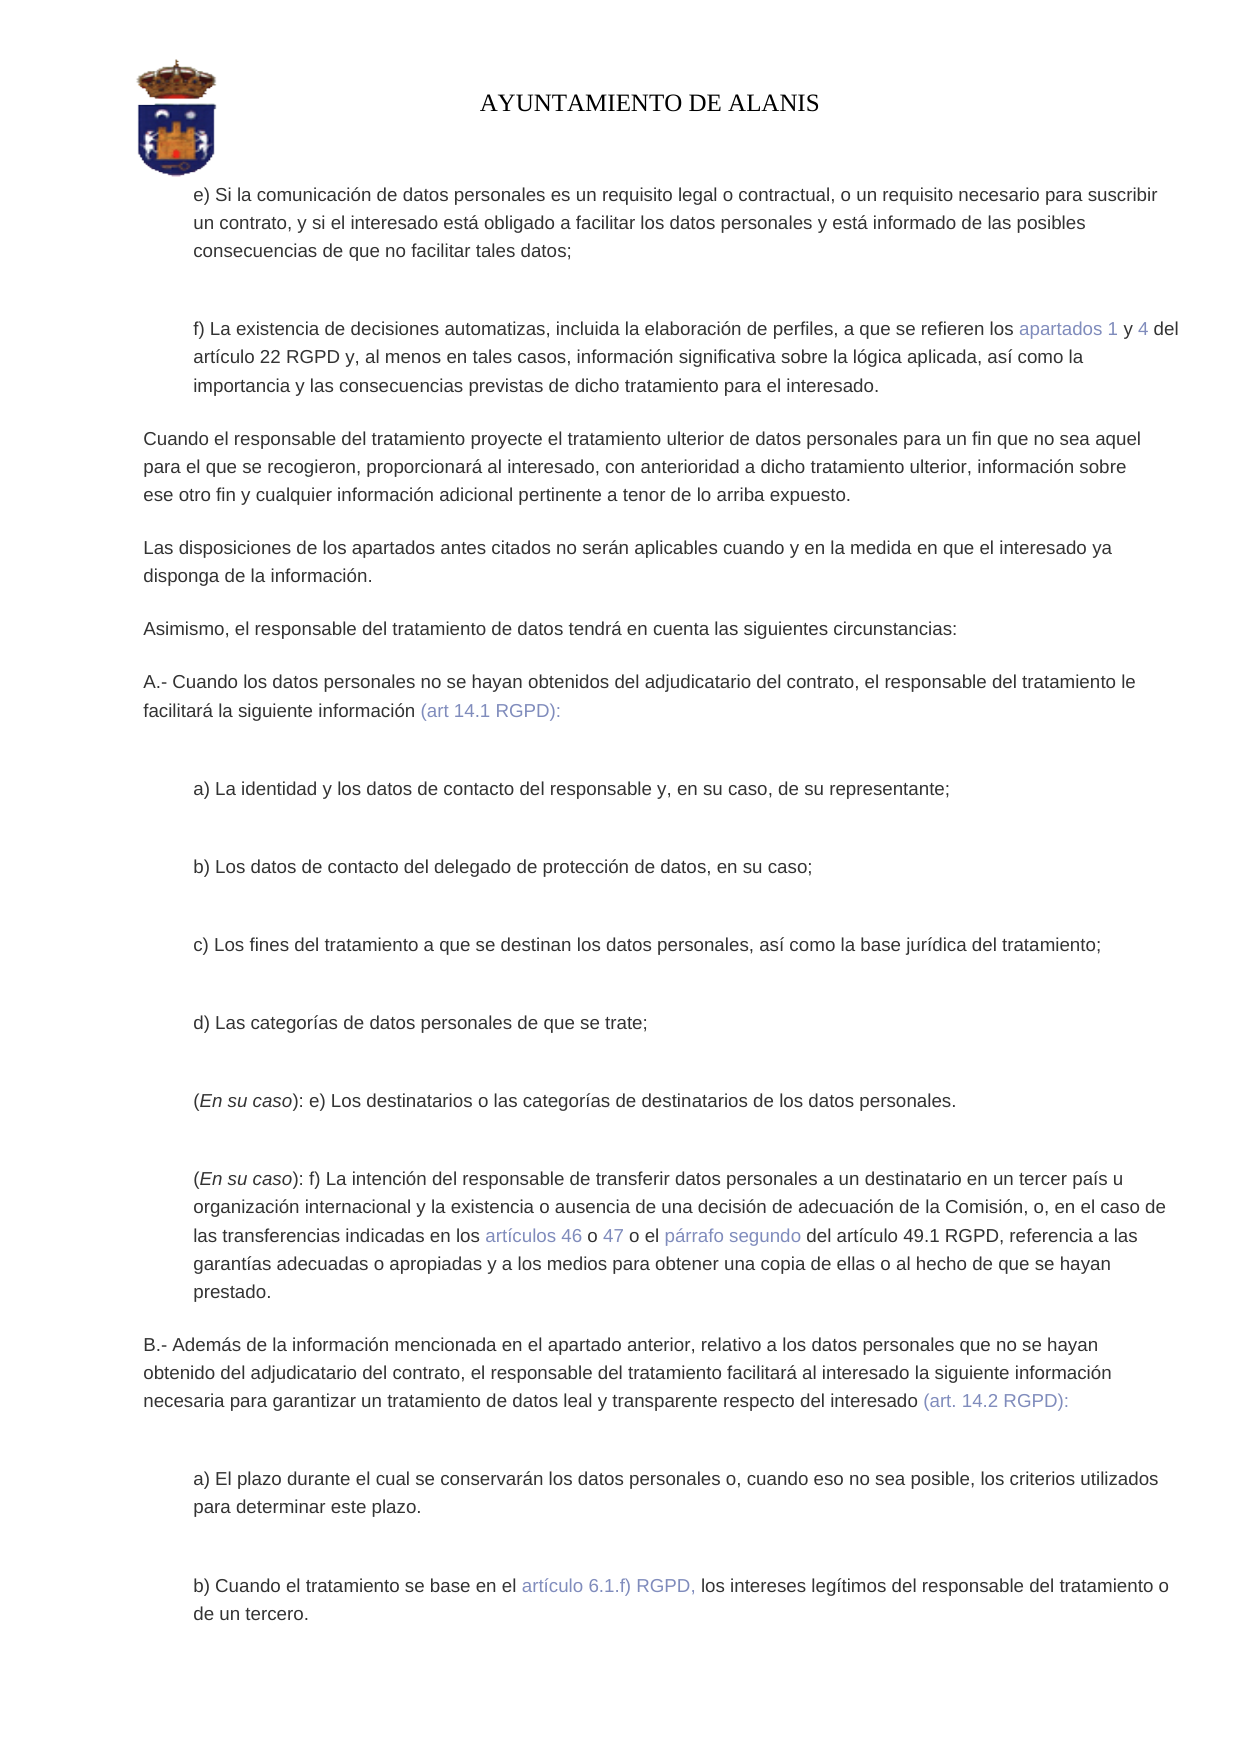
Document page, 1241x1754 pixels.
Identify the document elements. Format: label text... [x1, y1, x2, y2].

text d) Las categorías de datos personales de que se trate; [193, 1005, 1181, 1033]
text c) Los fines del tratamiento a que se destinan los datos personales, así como la base jurídica del tratamiento; [193, 927, 1181, 955]
text f) La existencia de decisiones automatizas, incluida la elaboración de perfiles, a que se refieren los apartados 1 y 4 del artículo 22 RGPD y, al menos en tales casos, información significativa sobre la lógica aplicada, así como la importancia y las consecuencias previstas de dicho tratamiento para el interesado. [193, 312, 1181, 396]
text Cuando el responsable del tratamiento proyecte el tratamiento ulterior de datos personales para un fin que no sea aquel para el que se recogieron, proporcionará al interesado, con anterioridad a dicho tratamiento ulterior, información sobre ese otro fin y cualquier información adicional pertinente a tenor de lo arriba expuesto. [143, 421, 1156, 505]
text B.- Además de la información mencionada en el apartado anterior, relativo a los datos personales que no se hayan obtenido del adjudicatario del contrato, el responsable del tratamiento facilitará al interesado la siguiente información necesaria para garantizar un tratamiento de datos leal y transparente respecto del interesado (art. 14.2 RGPD): [143, 1327, 1156, 1412]
text b) Cuando el tratamiento se base en el artículo 6.1.f) RGPD, los intereses legítimos del responsable del tratamiento o de un tercero. [193, 1568, 1181, 1624]
text e) Si la comunicación de datos personales es un requisito legal o contractual, o un requisito necesario para suscribir un contrato, y si el interesado está obligado a facilitar los datos personales y está informado de las posibles consecuencias de que no facilitar tales datos; [193, 177, 1181, 262]
text b) Los datos de contacto del delegado de protección de datos, en su caso; [193, 849, 1181, 877]
text Asimismo, el responsable del tratamiento de datos tendrá en cuenta las siguientes circunstancias: [143, 612, 1156, 640]
text a) La identidad y los datos de contacto del responsable y, en su caso, de su representante; [193, 771, 1181, 799]
text A.- Cuando los datos personales no se hayan obtenidos del adjudicatario del contrato, el responsable del tratamiento le facilitará la siguiente información (art 14.1 RGPD): [143, 665, 1156, 721]
text (En su caso): f) La intención del responsable de transferir datos personales a un destinatario en un tercer país u organización internacional y la existencia o ausencia de una decisión de adecuación de la Comisión, o, en el caso de las transferencias indicadas en los artículos 46 o 47 o el párrafo segundo del artículo 49.1 RGPD, referencia a las garantías adecuadas o apropiadas y a los medios para obtener una copia de ellas o al hecho de que se hayan prestado. [193, 1162, 1181, 1302]
text (En su caso): e) Los destinatarios o las categorías de destinatarios de los datos personales. [193, 1083, 1181, 1112]
text Las disposiciones de los apartados antes citados no serán aplicables cuando y en la medida en que el interesado ya disponga de la información. [143, 530, 1156, 587]
text a) El plazo durante el cual se conservarán los datos personales o, cuando eso no sea posible, los criterios utilizados para determinar este plazo. [193, 1462, 1181, 1518]
picture [118, 58, 237, 177]
